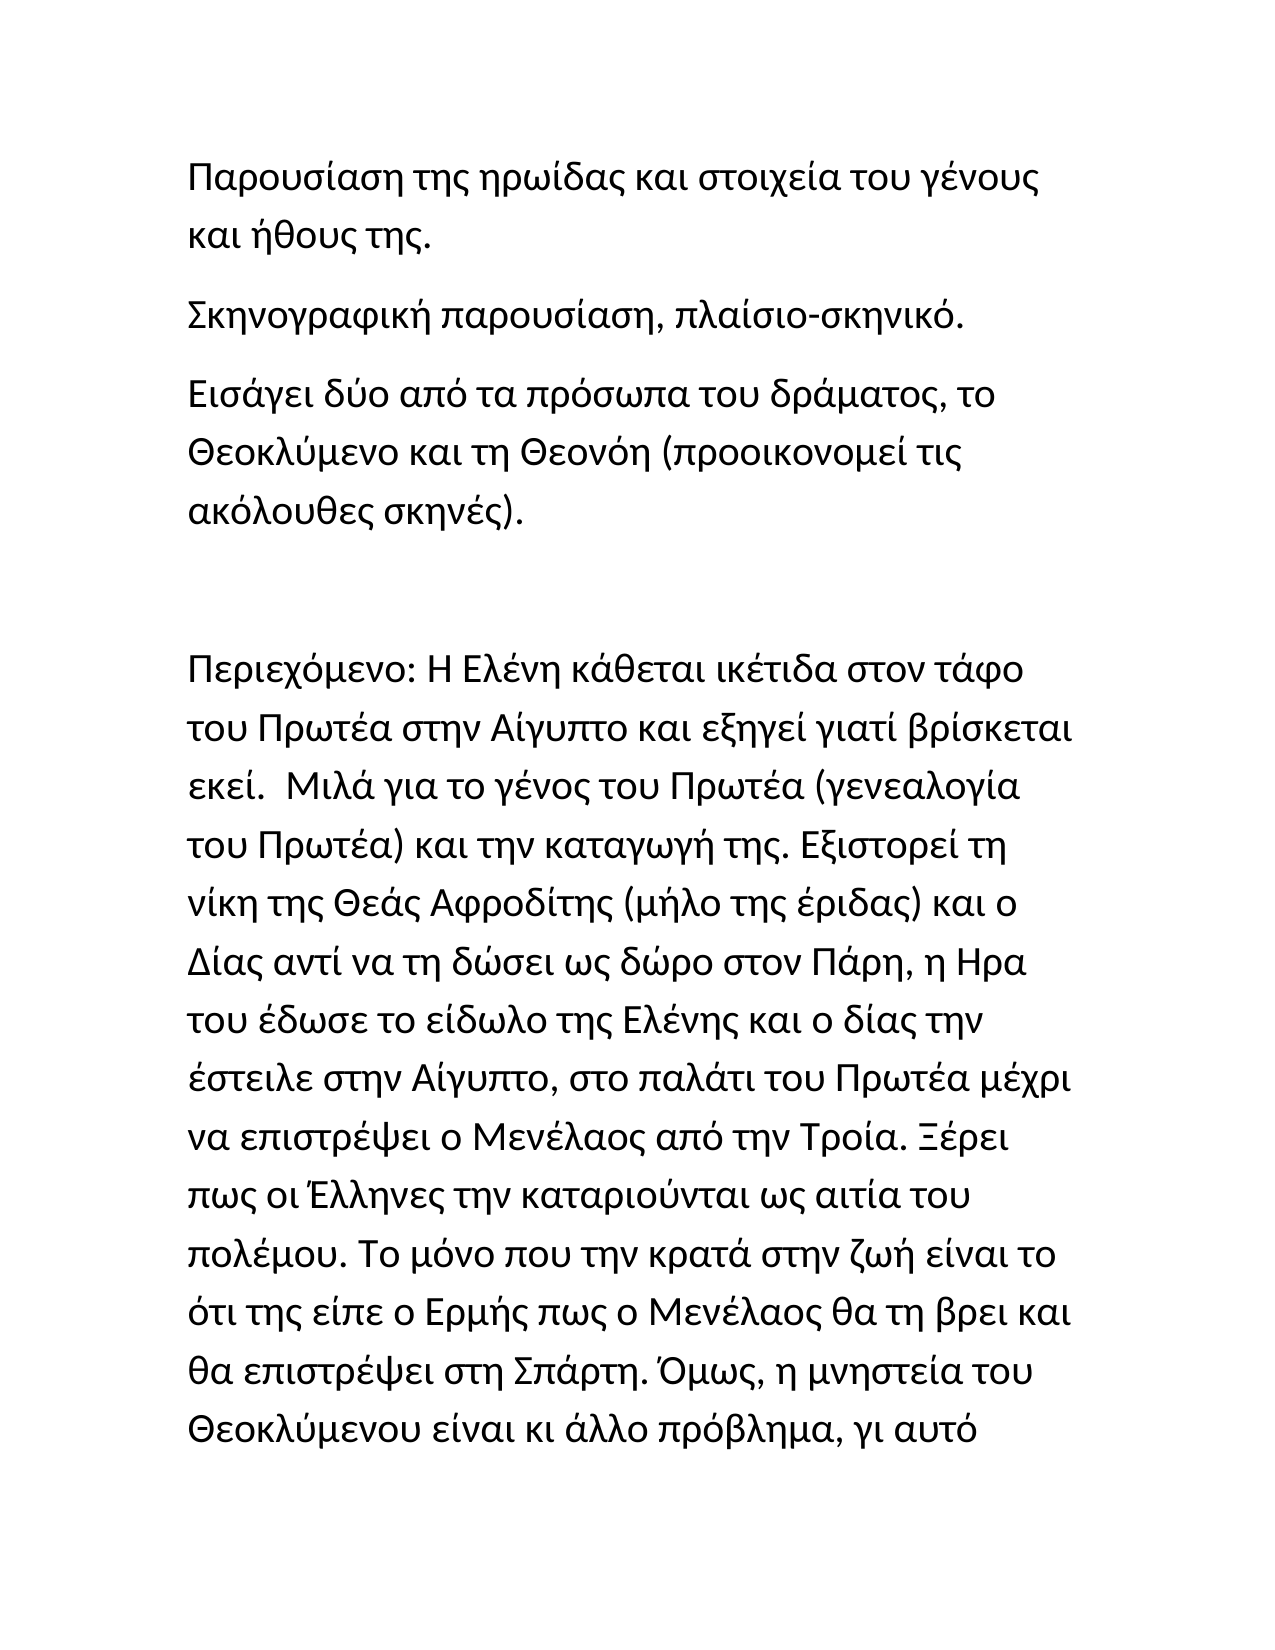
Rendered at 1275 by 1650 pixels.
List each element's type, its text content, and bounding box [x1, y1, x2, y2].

text Σκηνογραφική παρουσίαση, πλαίσιο-σκηνικό. [187, 288, 1087, 338]
text Εισάγει δύο από τα πρόσωπα του δράματος, το Θεοκλύμενο και τη Θεονόη (προοικονομεί τις ακόλουθες σκηνές). [187, 367, 1087, 535]
text Περιεχόμενο: Η Ελένη κάθεται ικέτιδα στον τάφο του Πρωτέα στην Αίγυπτο και εξηγεί γιατί βρίσκεται εκεί. Μιλά για το γένος του Πρωτέα (γενεαλογία του Πρωτέα) και την καταγωγή της. Εξιστορεί τη νίκη της Θεάς Αφροδίτης (μήλο της έριδας) και ο Δίας αντί να τη δώσει ως δώρο στον Πάρη, η Ηρα του έδωσε το είδωλο της Ελένης και ο δίας την έστειλε στην Αίγυπτο, στο παλάτι του Πρωτέα μέχρι να επιστρέψει ο Μενέλαος από την Τροία. Ξέρει πως οι Έλληνες την καταριούνται ως αιτία του πολέμου. Το μόνο που την κρατά στην ζωή είναι το ότι της είπε ο Ερμής πως ο Μενέλαος θα τη βρει και θα επιστρέψει στη Σπάρτη. Όμως, η μνηστεία του Θεοκλύμενου είναι κι άλλο πρόβλημα, γι αυτό [187, 642, 1087, 1453]
text Παρουσίαση της ηρωίδας και στοιχεία του γένους και ήθους της. [187, 150, 1087, 259]
